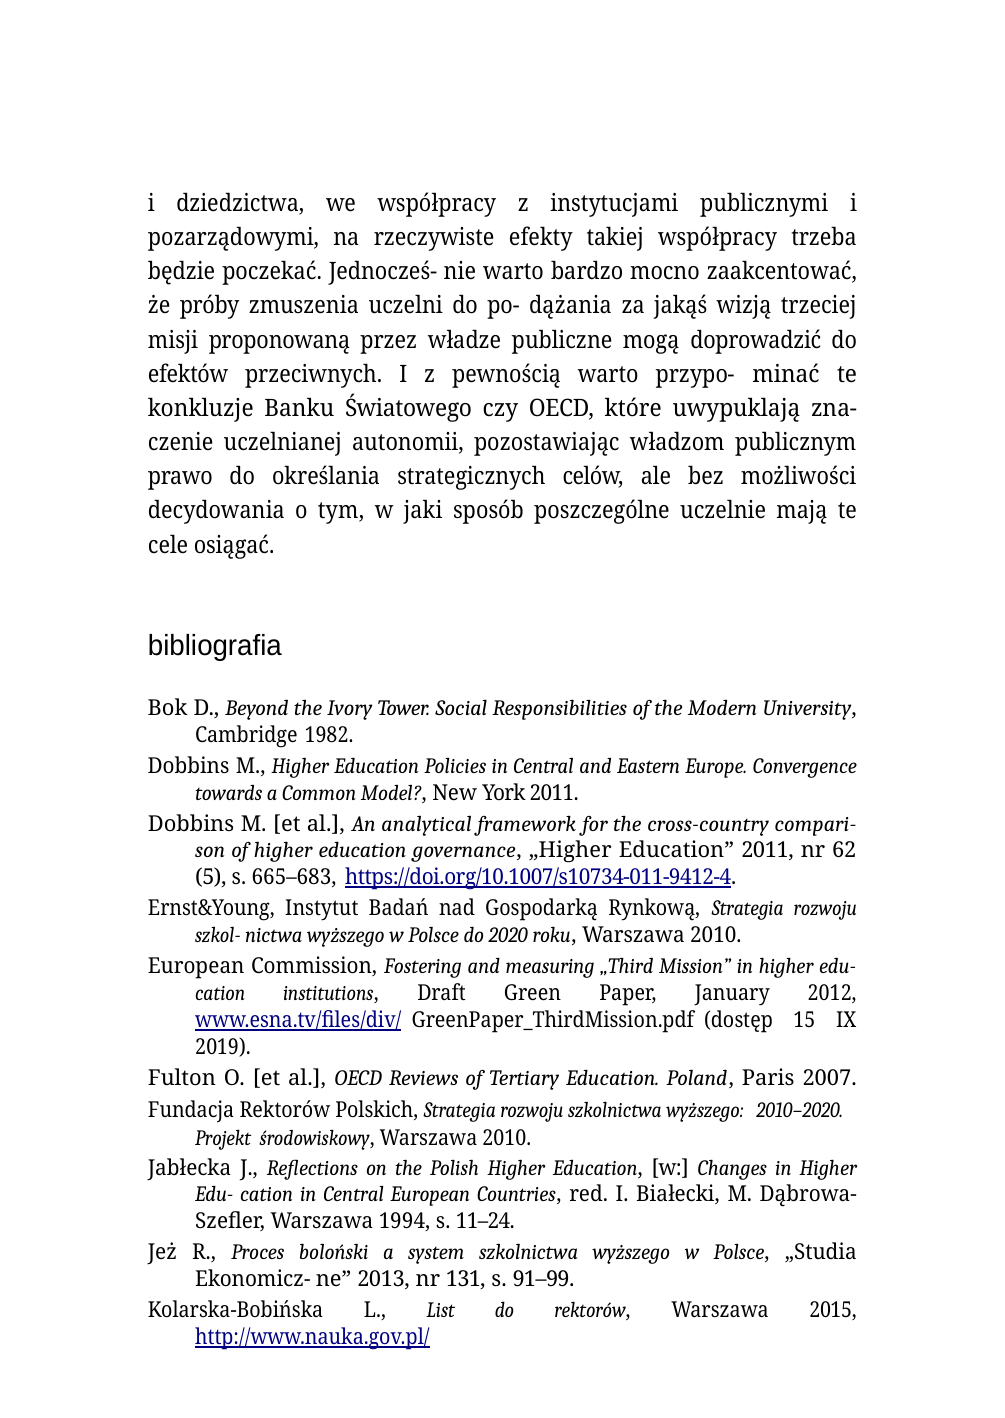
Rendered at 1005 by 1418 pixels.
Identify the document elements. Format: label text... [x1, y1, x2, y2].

text i dziedzictwa, we współpracy z instytucjami publicznymi i pozarządowymi, na rzeczywiste efekty takiej współpracy trzeba będzie poczekać. Jednocześ- nie warto bardzo mocno zaakcentować, że próby zmuszenia uczelni do po- dążania za jakąś wizją trzeciej misji proponowaną przez władze publiczne mogą doprowadzić do efektów przeciwnych. I z pewnością warto przypo- minać te konkluzje Banku Światowego czy OECD, które uwypuklają zna- czenie uczelnianej autonomii, pozostawiając władzom publicznym prawo do określania strategicznych celów, ale bez możliwości decydowania o tym, w jaki sposób poszczególne uczelnie mają te cele osiągać. [148, 186, 857, 560]
text European Commission, Fostering and measuring „Third Mission” in higher edu- cation institutions, Draft Green Paper, January 2012, www.esna.tv/files/div/ GreenPaper_ThirdMission.pdf (dostęp 15 IX 2019). [148, 952, 857, 1060]
text Jeż R., Proces boloński a system szkolnictwa wyższego w Polsce, „Studia Ekonomicz- ne” 2013, nr 131, s. 91–99. [148, 1238, 857, 1292]
text Projekt środowiskowy, Warszawa 2010. [195, 1125, 869, 1150]
text Bok D., Beyond the Ivory Tower. Social Responsibilities of the Modern University, Cambridge 1982. [147, 694, 857, 747]
text Ernst&Young, Instytut Badań nad Gospodarką Rynkową, Strategia rozwoju szkol- nictwa wyższego w Polsce do 2020 roku, Warszawa 2010. [148, 894, 857, 948]
text Fulton O. [et al.], OECD Reviews of Tertiary Education. Poland, Paris 2007. Fundacja Rektorów Polskich, Strategia rozwoju szkolnictwa wyższego: 2010–2020. [148, 1062, 857, 1123]
text Kolarska-Bobińska L., List do rektorów, Warszawa 2015, http://www.nauka.gov.pl/ [148, 1296, 857, 1350]
subtitle bibliografia [148, 628, 869, 661]
text Jabłecka J., Reflections on the Polish Higher Education, [w:] Changes in Higher Edu- cation in Central European Countries, red. I. Białecki, M. Dąbrowa-Szefler, Warszawa 1994, s. 11–24. [148, 1153, 857, 1234]
text Dobbins M. [et al.], An analytical framework for the cross-country compari- son of higher education governance, „Higher Education” 2011, nr 62 (5), s. 665–683, https://doi.org/10.1007/s10734-011-9412-4. [148, 809, 857, 890]
text Dobbins M., Higher Education Policies in Central and Eastern Europe. Convergence towards a Common Model?, New York 2011. [147, 752, 857, 805]
